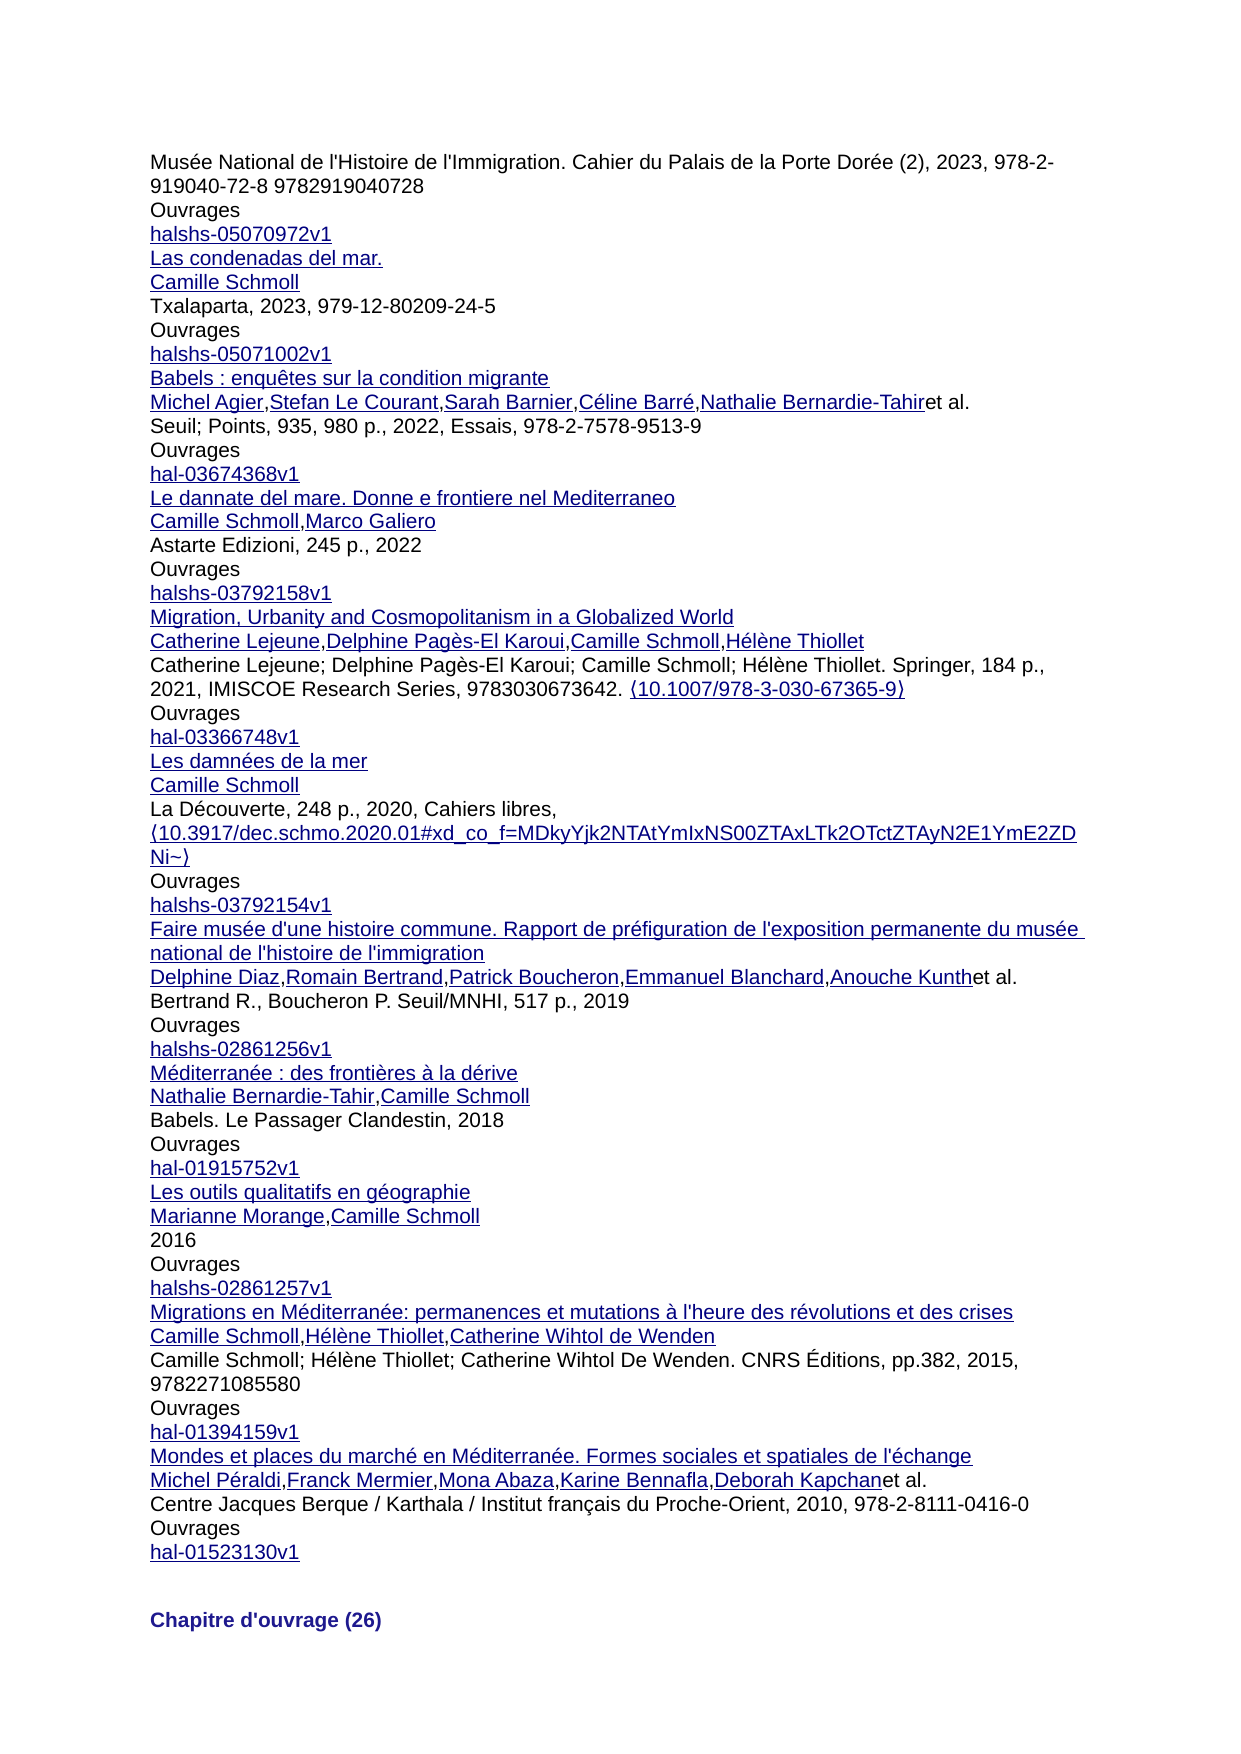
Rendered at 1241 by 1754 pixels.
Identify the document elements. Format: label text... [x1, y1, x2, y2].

table_cell Le dannate del mare. Donne e frontiere nel Mediterraneo Camille Schmoll,Marco Galiero Astarte Edizioni, 245 p., 2022 Ouvrages halshs-03792158v1 [150, 485, 1090, 605]
table_cell Méditerranée : des frontières à la dérive Nathalie Bernardie-Tahir,Camille Schmoll Babels. Le Passager Clandestin, 2018 Ouvrages hal-01915752v1 [150, 1060, 1090, 1180]
table_cell Babels : enquêtes sur la condition migrante Michel Agier,Stefan Le Courant,Sarah Barnier,Céline Barré,Nathalie Bernardie-Tahiret al. Seuil; Points, 935, 980 p., 2022, Essais, 978-2-7578-9513-9 Ouvrages hal-03674368v1 [150, 366, 1090, 485]
subtitle Chapitre d'ouvrage (26) [150, 1608, 1090, 1632]
table_cell Migrations en Méditerranée: permanences et mutations à l'heure des révolutions et des crises Camille Schmoll,Hélène Thiollet,Catherine Wihtol de Wenden Camille Schmoll; Hélène Thiollet; Catherine Wihtol De Wenden. CNRS Éditions, pp.382, 2015, 9782271085580 Ouvrages hal-01394159v1 [150, 1300, 1090, 1444]
table_cell Mondes et places du marché en Méditerranée. Formes sociales et spatiales de l'échange Michel Péraldi,Franck Mermier,Mona Abaza,Karine Bennafla,Deborah Kapchanet al. Centre Jacques Berque / Karthala / Institut français du Proche-Orient, 2010, 978-2-8111-0416-0 Ouvrages hal-01523130v1 [150, 1444, 1090, 1563]
table_cell Musée National de l'Histoire de l'Immigration. Cahier du Palais de la Porte Dorée (2), 2023, 978-2-919040-72-8 9782919040728 Ouvrages halshs-05070972v1 [150, 150, 1090, 246]
table_cell Les damnées de la mer Camille Schmoll La Découverte, 248 p., 2020, Cahiers libres, ⟨10.3917/dec.schmo.2020.01#xd_co_f=MDkyYjk2NTAtYmIxNS00ZTAxLTk2OTctZTAyN2E1YmE2ZDNi~⟩ Ouvrages halshs-03792154v1 [150, 749, 1090, 917]
table_cell Migration, Urbanity and Cosmopolitanism in a Globalized World Catherine Lejeune,Delphine Pagès-El Karoui,Camille Schmoll,Hélène Thiollet Catherine Lejeune; Delphine Pagès-El Karoui; Camille Schmoll; Hélène Thiollet. Springer, 184 p., 2021, IMISCOE Research Series, 9783030673642. ⟨10.1007/978-3-030-67365-9⟩ Ouvrages hal-03366748v1 [150, 605, 1090, 749]
table_cell Las condenadas del mar. Camille Schmoll Txalaparta, 2023, 979-12-80209-24-5 Ouvrages halshs-05071002v1 [150, 246, 1090, 366]
table_cell Faire musée d'une histoire commune. Rapport de préfiguration de l'exposition permanente du musée national de l'histoire de l'immigration Delphine Diaz,Romain Bertrand,Patrick Boucheron,Emmanuel Blanchard,Anouche Kunthet al. Bertrand R., Boucheron P. Seuil/MNHI, 517 p., 2019 Ouvrages halshs-02861256v1 [150, 917, 1090, 1060]
table_cell Les outils qualitatifs en géographie Marianne Morange,Camille Schmoll 2016 Ouvrages halshs-02861257v1 [150, 1180, 1090, 1300]
